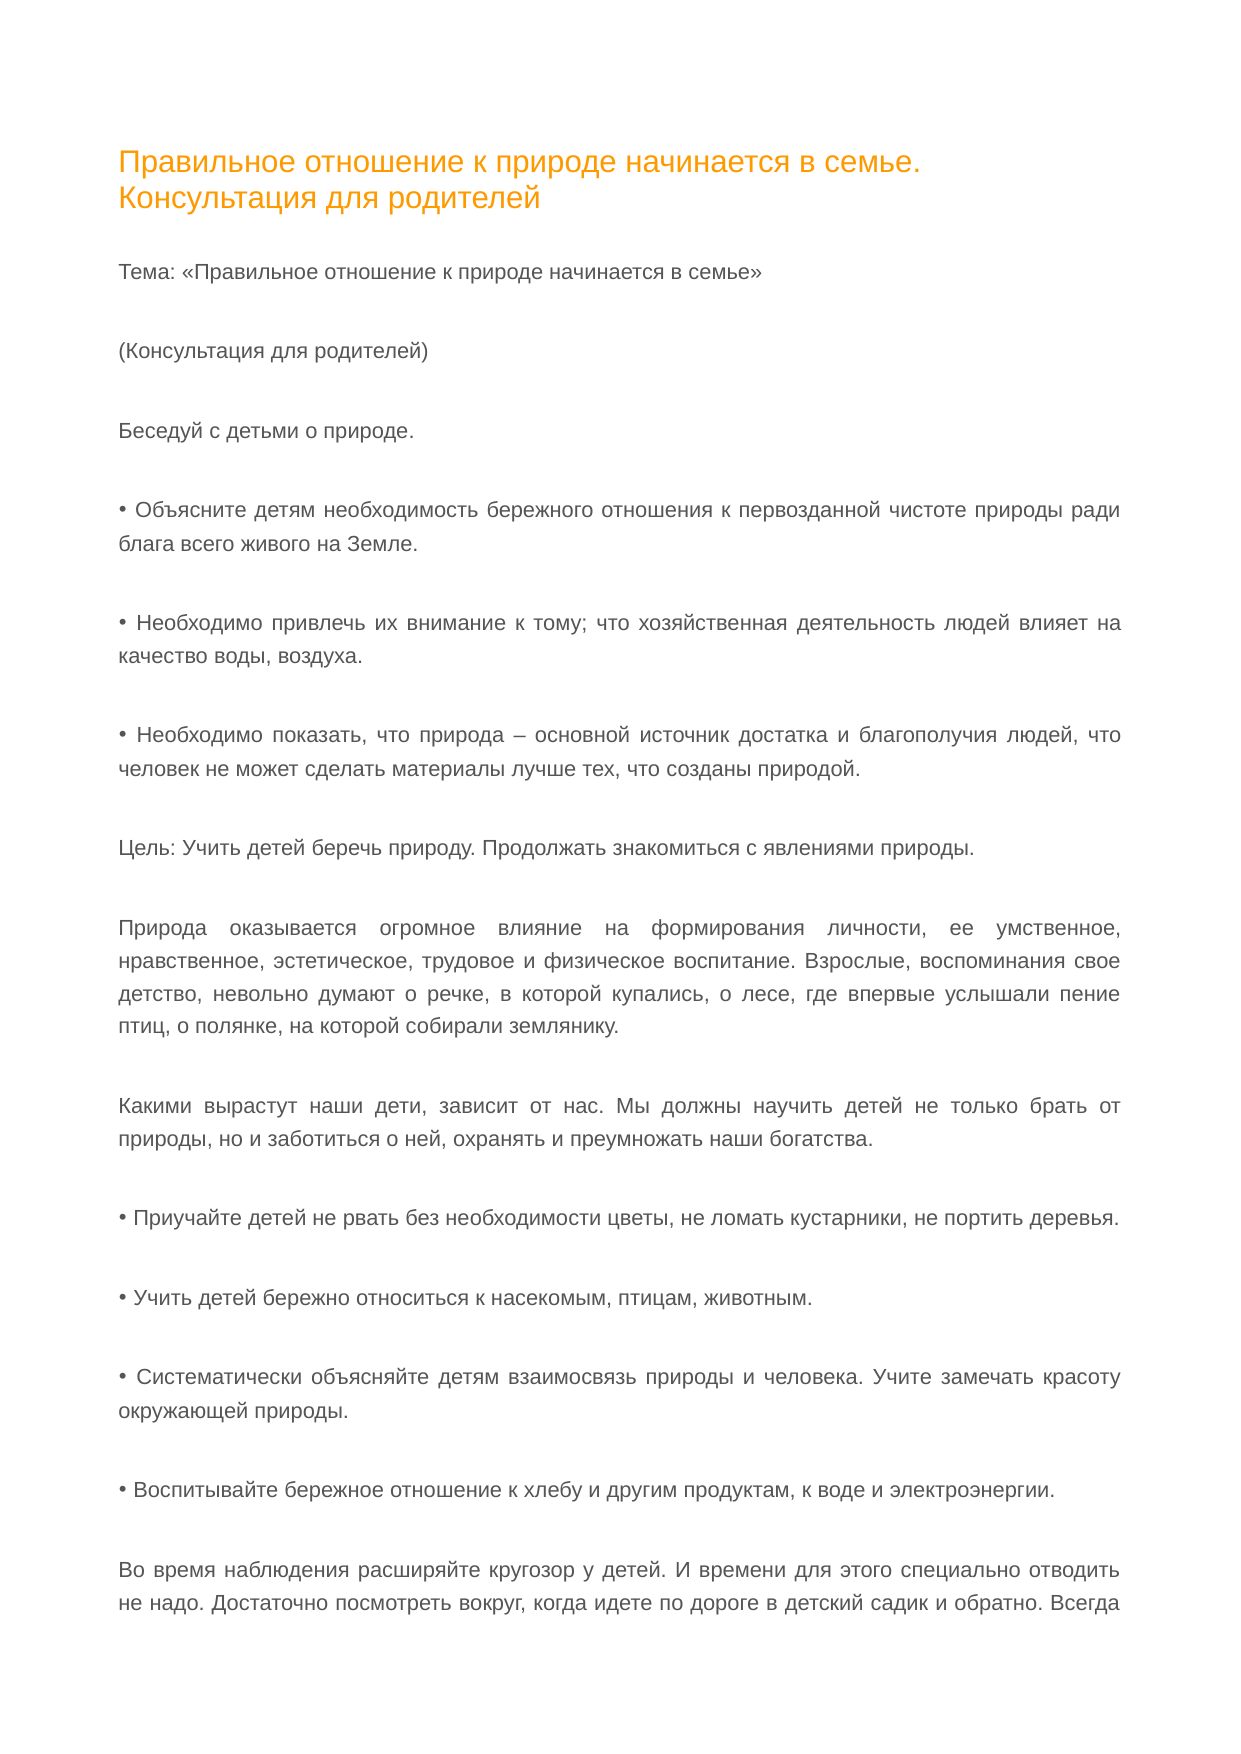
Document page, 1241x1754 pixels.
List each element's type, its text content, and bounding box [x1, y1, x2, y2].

text • Воспитывайте бережное отношение к хлебу и другим продуктам, к воде и электроэнергии. [118, 1470, 1122, 1502]
text • Приучайте детей не рвать без необходимости цветы, не ломать кустарники, не портить деревья. [118, 1198, 1122, 1231]
text Беседуй с детьми о природе. [118, 410, 1122, 443]
text Природа оказывается огромное влияние на формирования личности, ее умственное, нравственное, эстетическое, трудовое и физическое воспитание. Взрослые, воспоминания свое детство, невольно думают о речке, в которой купались, о лесе, где впервые услышали пение птиц, о полянке, на которой собирали землянику. [118, 907, 1122, 1038]
text (Консультация для родителей) [118, 331, 1122, 363]
text • Необходимо привлечь их внимание к тому; что хозяйственная деятельность людей влияет на качество воды, воздуха. [118, 602, 1122, 668]
text Во время наблюдения расширяйте кругозор у детей. И времени для этого специально отводить не надо. Достаточно посмотреть вокруг, когда идете по дороге в детский садик и обратно. Всегда [118, 1549, 1122, 1615]
text • Необходимо показать, что природа – основной источник достатка и благополучия людей, что человек не может сделать материалы лучше тех, что созданы природой. [118, 715, 1122, 781]
text • Систематически объясняйте детям взаимосвязь природы и человека. Учите замечать красоту окружающей природы. [118, 1357, 1122, 1423]
text Тема: «Правильное отношение к природе начинается в семье» [118, 251, 1122, 284]
text • Учить детей бережно относиться к насекомым, птицам, животным. [118, 1277, 1122, 1310]
subtitle Правильное отношение к природе начинается в семье. Консультация для родителей [118, 143, 1122, 215]
text • Объясните детям необходимость бережного отношения к первозданной чистоте природы ради блага всего живого на Земле. [118, 490, 1122, 556]
text Цель: Учить детей беречь природу. Продолжать знакомиться с явлениями природы. [118, 827, 1122, 860]
text Какими вырастут наши дети, зависит от нас. Мы должны научить детей не только брать от природы, но и заботиться о ней, охранять и преумножать наши богатства. [118, 1085, 1122, 1151]
